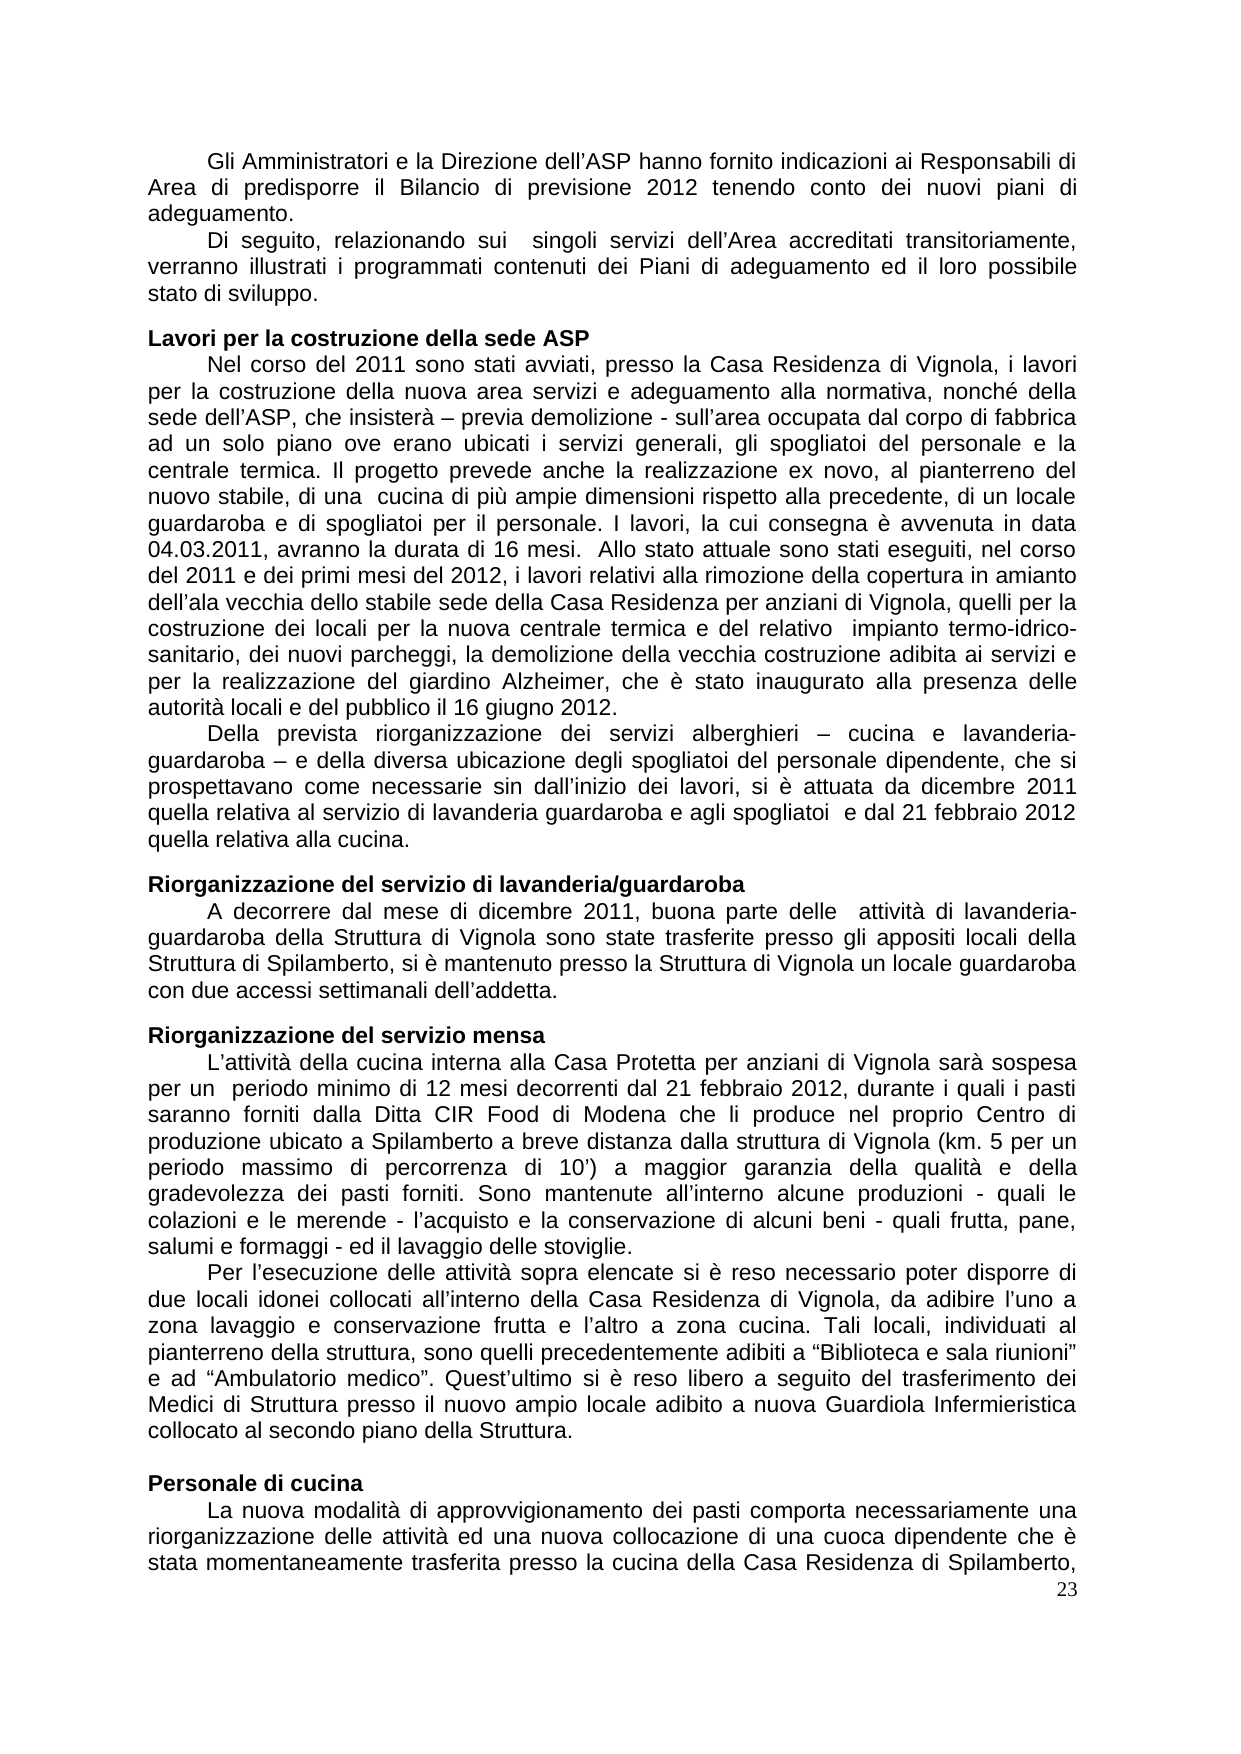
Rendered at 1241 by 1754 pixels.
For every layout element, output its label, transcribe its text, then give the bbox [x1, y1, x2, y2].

text Riorganizzazione del servizio mensa [148, 1022, 1078, 1048]
text Riorganizzazione del servizio di lavanderia/guardaroba [148, 871, 1078, 898]
text La nuova modalità di approvvigionamento dei pasti comporta necessariamente una riorganizzazione delle attività ed una nuova collocazione di una cuoca dipendente che è stata momentaneamente trasferita presso la cucina della Casa Residenza di Spilamberto, [148, 1497, 1078, 1576]
text Personale di cucina [148, 1470, 1078, 1497]
text Di seguito, relazionando sui singoli servizi dell’Area accreditati transitoriamente, verranno illustrati i programmati contenuti dei Piani di adeguamento ed il loro possibile stato di sviluppo. [148, 227, 1078, 306]
text Gli Amministratori e la Direzione dell’ASP hanno fornito indicazioni ai Responsabili di Area di predisporre il Bilancio di previsione 2012 tenendo conto dei nuovi piani di adeguamento. [148, 148, 1078, 227]
text Nel corso del 2011 sono stati avviati, presso la Casa Residenza di Vignola, i lavori per la costruzione della nuova area servizi e adeguamento alla normativa, nonché della sede dell’ASP, che insisterà – previa demolizione - sull’area occupata dal corpo di fabbrica ad un solo piano ove erano ubicati i servizi generali, gli spogliatoi del personale e la centrale termica. Il progetto prevede anche la realizzazione ex novo, al pianterreno del nuovo stabile, di una cucina di più ampie dimensioni rispetto alla precedente, di un locale guardaroba e di spogliatoi per il personale. I lavori, la cui consegna è avvenuta in data 04.03.2011, avranno la durata di 16 mesi. Allo stato attuale sono stati eseguiti, nel corso del 2011 e dei primi mesi del 2012, i lavori relativi alla rimozione della copertura in amianto dell’ala vecchia dello stabile sede della Casa Residenza per anziani di Vignola, quelli per la costruzione dei locali per la nuova centrale termica e del relativo impianto termo-idrico-sanitario, dei nuovi parcheggi, la demolizione della vecchia costruzione adibita ai servizi e per la realizzazione del giardino Alzheimer, che è stato inaugurato alla presenza delle autorità locali e del pubblico il 16 giugno 2012. [148, 351, 1078, 720]
text A decorrere dal mese di dicembre 2011, buona parte delle attività di lavanderia-guardaroba della Struttura di Vignola sono state trasferite presso gli appositi locali della Struttura di Spilamberto, si è mantenuto presso la Struttura di Vignola un locale guardaroba con due accessi settimanali dell’addetta. [148, 898, 1078, 1003]
text Lavori per la costruzione della sede ASP [148, 325, 1078, 351]
text Della prevista riorganizzazione dei servizi alberghieri – cucina e lavanderia-guardaroba – e della diversa ubicazione degli spogliatoi del personale dipendente, che si prospettavano come necessarie sin dall’inizio dei lavori, si è attuata da dicembre 2011 quella relativa al servizio di lavanderia guardaroba e agli spogliatoi e dal 21 febbraio 2012 quella relativa alla cucina. [148, 720, 1078, 852]
text L’attività della cucina interna alla Casa Protetta per anziani di Vignola sarà sospesa per un periodo minimo di 12 mesi decorrenti dal 21 febbraio 2012, durante i quali i pasti saranno forniti dalla Ditta CIR Food di Modena che li produce nel proprio Centro di produzione ubicato a Spilamberto a breve distanza dalla struttura di Vignola (km. 5 per un periodo massimo di percorrenza di 10’) a maggior garanzia della qualità e della gradevolezza dei pasti forniti. Sono mantenute all’interno alcune produzioni - quali le colazioni e le merende - l’acquisto e la conservazione di alcuni beni - quali frutta, pane, salumi e formaggi - ed il lavaggio delle stoviglie. [148, 1048, 1078, 1259]
text Per l’esecuzione delle attività sopra elencate si è reso necessario poter disporre di due locali idonei collocati all’interno della Casa Residenza di Vignola, da adibire l’uno a zona lavaggio e conservazione frutta e l’altro a zona cucina. Tali locali, individuati al pianterreno della struttura, sono quelli precedentemente adibiti a “Biblioteca e sala riunioni” e ad “Ambulatorio medico”. Quest’ultimo si è reso libero a seguito del trasferimento dei Medici di Struttura presso il nuovo ampio locale adibito a nuova Guardiola Infermieristica collocato al secondo piano della Struttura. [148, 1259, 1078, 1444]
